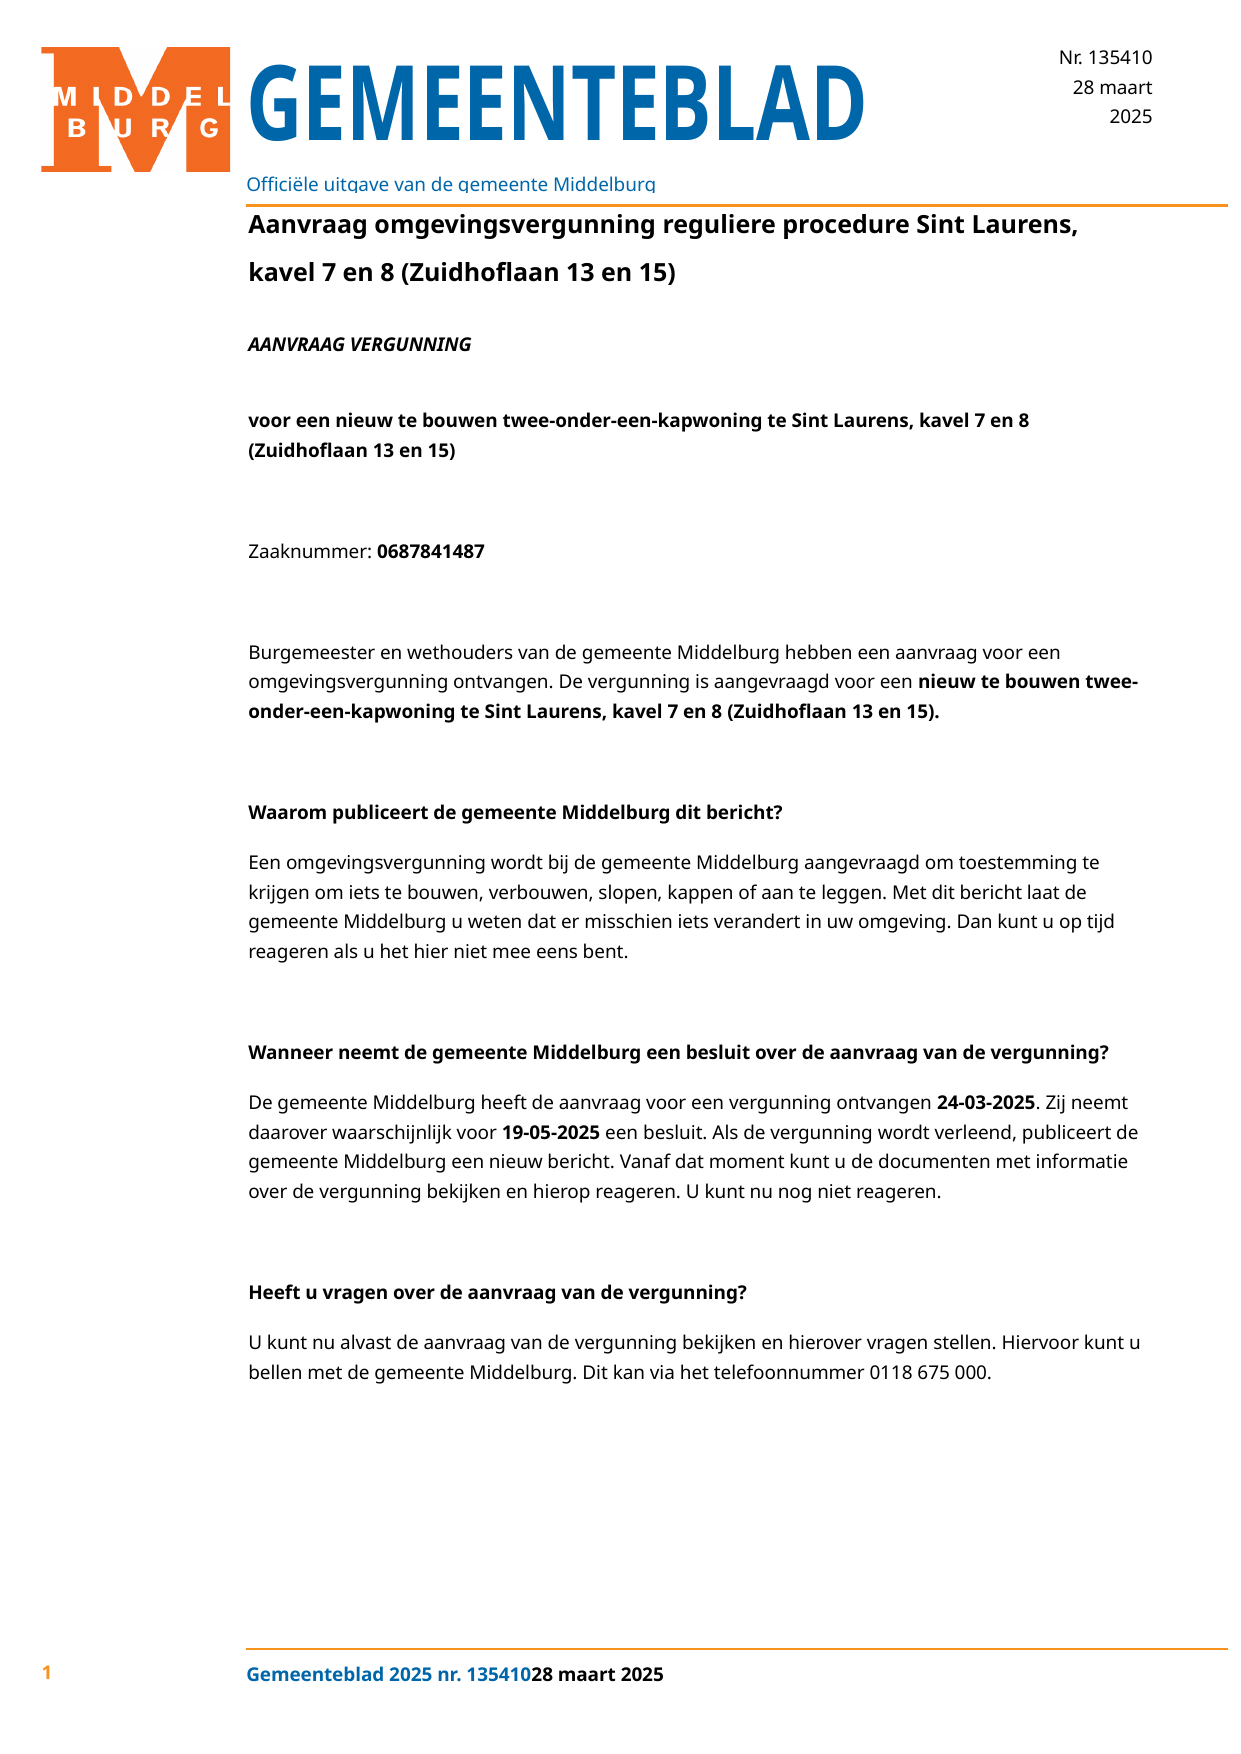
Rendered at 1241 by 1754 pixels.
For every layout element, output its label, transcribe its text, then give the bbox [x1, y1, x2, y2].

picture [41, 47, 231, 172]
text Burgemeester en wethouders van de gemeente Middelburg hebben een aanvraag voor een omgevingsvergunning ontvangen. De vergunning is aangevraagd voor een nieuw te bouwen twee-onder-een-kapwoning te Sint Laurens, kavel 7 en 8 (Zuidhoflaan 13 en 15). [248, 639, 1152, 724]
text Heeft u vragen over de aanvraag van de vergunning? [248, 1279, 1152, 1304]
text Waarom publiceert de gemeente Middelburg dit bericht? [248, 799, 1152, 824]
text U kunt nu alvast de aanvraag van de vergunning bekijken en hierover vragen stellen. Hiervoor kunt u bellen met de gemeente Middelburg. Dit kan via het telefoonnummer 0118 675 000. [248, 1329, 1152, 1384]
text Een omgevingsvergunning wordt bij de gemeente Middelburg aangevraagd om toestemming te krijgen om iets te bouwen, verbouwen, slopen, kappen of aan te leggen. Met dit bericht laat de gemeente Middelburg u weten dat er misschien iets verandert in uw omgeving. Dan kunt u op tijd reageren als u het hier niet mee eens bent. [248, 849, 1152, 964]
text AANVRAAG VERGUNNING [248, 331, 1152, 357]
text Aanvraag omgevingsvergunning reguliere procedure Sint Laurens, kavel 7 en 8 (Zuidhoflaan 13 en 15) [248, 207, 1152, 288]
text Wanneer neemt de gemeente Middelburg een besluit over de aanvraag van de vergunning? [248, 1039, 1152, 1064]
text voor een nieuw te bouwen twee-onder-een-kapwoning te Sint Laurens, kavel 7 en 8 (Zuidhoflaan 13 en 15) [248, 408, 1152, 463]
text Zaaknummer: 0687841487 [248, 538, 1152, 564]
text De gemeente Middelburg heeft de aanvraag voor een vergunning ontvangen 24-03-2025. Zij neemt daarover waarschijnlijk voor 19-05-2025 een besluit. Als de vergunning wordt verleend, publiceert de gemeente Middelburg een nieuw bericht. Vanaf dat moment kunt u de documenten met informatie over de vergunning bekijken en hierop reageren. U kunt nu nog niet reageren. [248, 1089, 1152, 1204]
